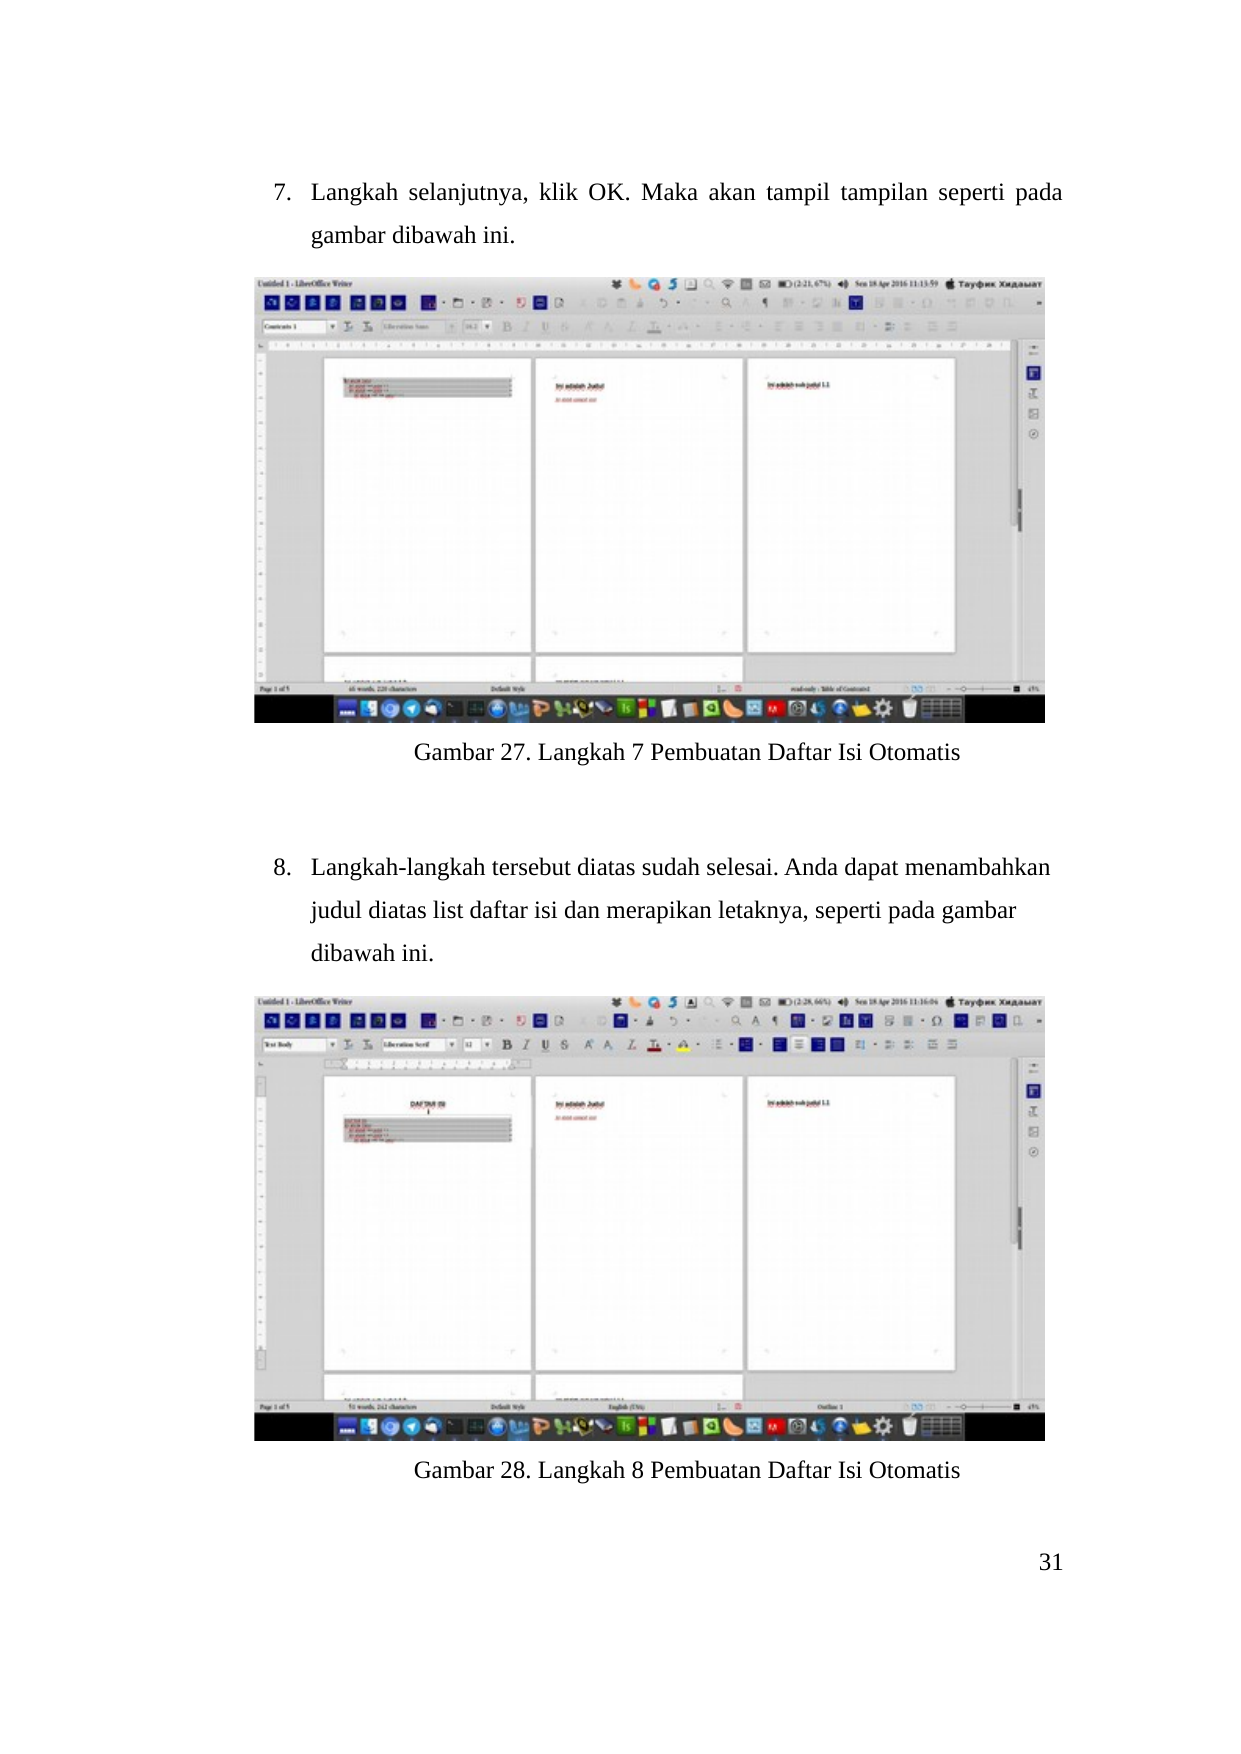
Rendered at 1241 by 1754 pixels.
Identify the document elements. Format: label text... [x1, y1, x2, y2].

list Langkah-langkah tersebut diatas sudah selesai. Anda dapat menambahkan judul diatas list daftar isi dan merapikan letaknya, seperti pada gambar dibawah ini. [273, 852, 1063, 967]
list Langkah selanjutnya, klik OK. Maka akan tampil tampilan seperti pada gambar dibawah ini. [273, 177, 1063, 249]
list Gambar 28. Langkah 8 Pembuatan Daftar Isi Otomatis [273, 996, 1063, 1483]
picture [254, 277, 1045, 723]
list Gambar 27. Langkah 7 Pembuatan Daftar Isi Otomatis [273, 278, 1063, 765]
picture [254, 996, 1045, 1441]
